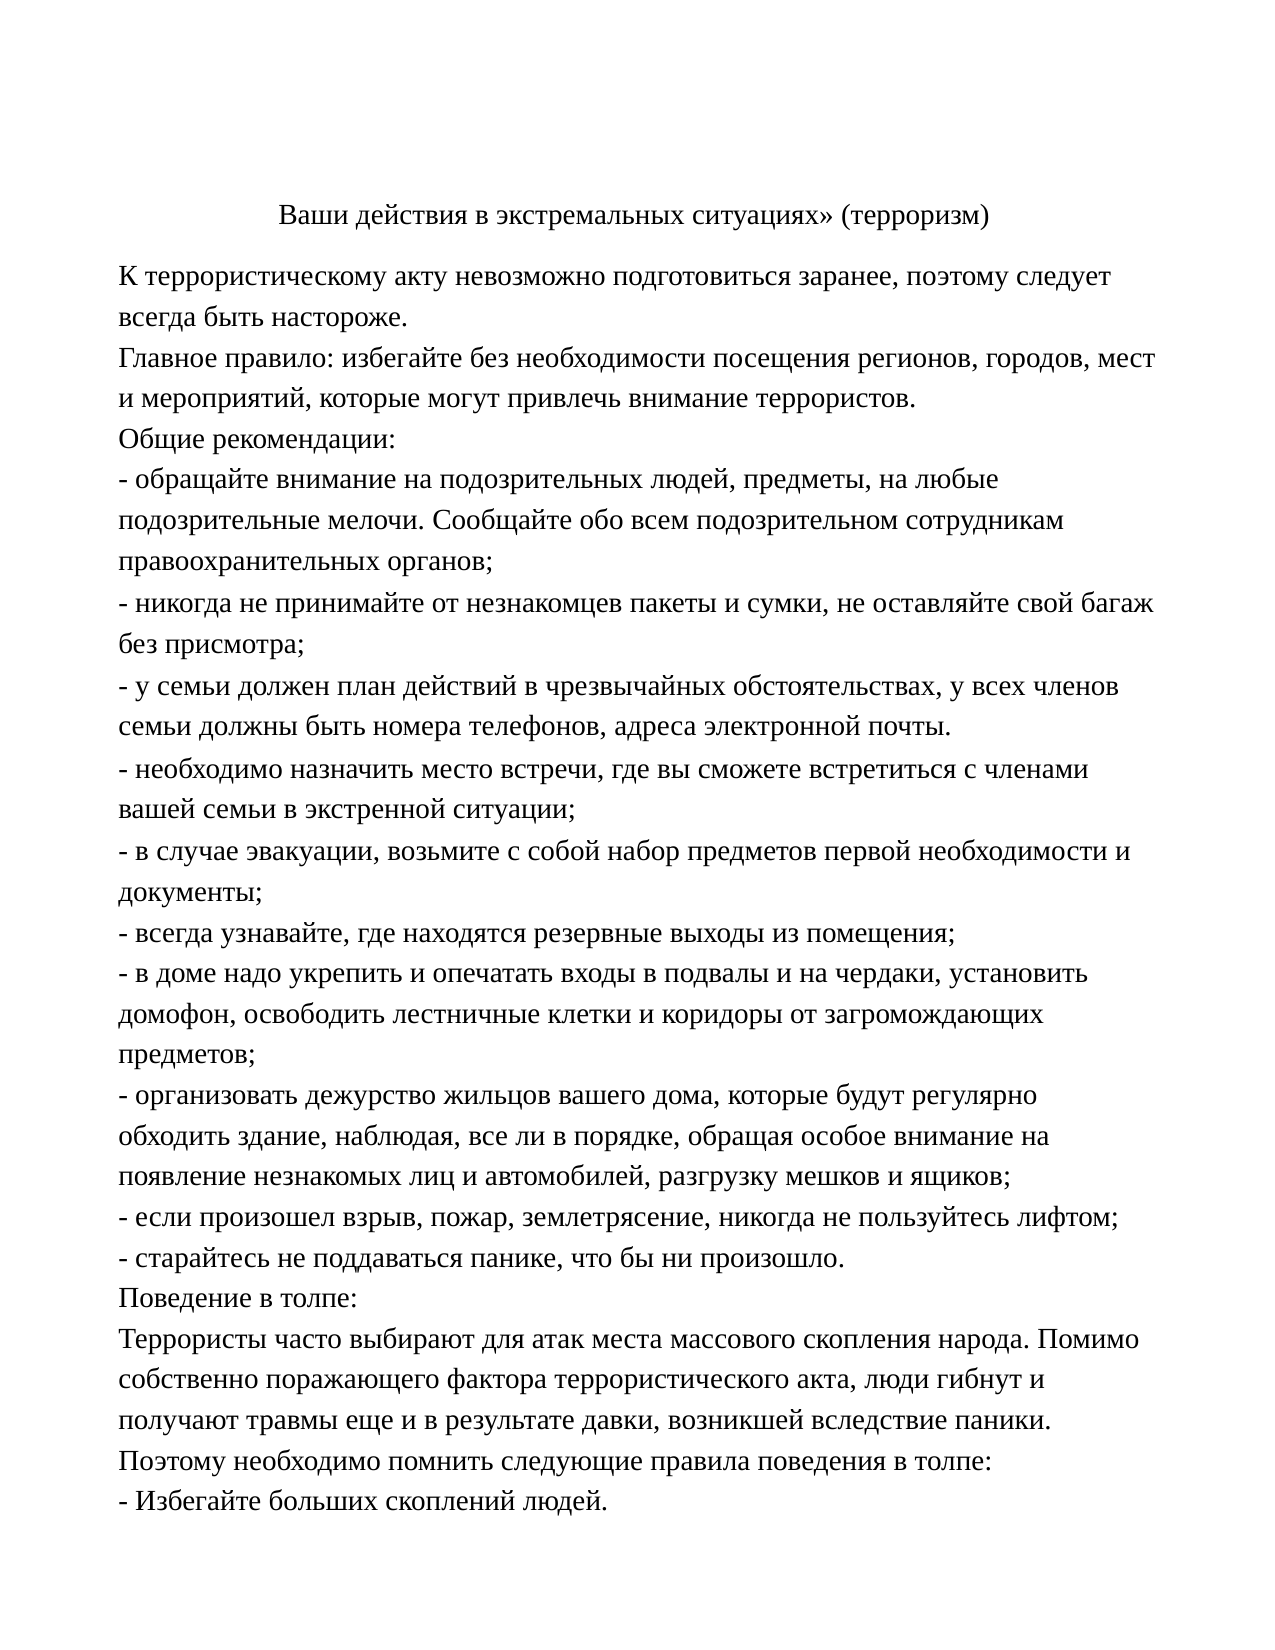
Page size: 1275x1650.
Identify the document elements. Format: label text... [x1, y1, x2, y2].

text Главное правило: избегайте без необходимости посещения регионов, городов, мест и мероприятий, которые могут привлечь внимание террористов. [118, 333, 1157, 414]
text Террористы часто выбирают для атак места массового скопления народа. Помимо собственно поражающего фактора террористического акта, люди гибнут и получают травмы еще и в результате давки, возникшей вследствие паники. Поэтому необходимо помнить следующие правила поведения в толпе: [118, 1314, 1157, 1476]
text - никогда не принимайте от незнакомцев пакеты и сумки, не оставляйте свой багаж без присмотра; [118, 578, 1157, 659]
text Общие рекомендации: [118, 414, 1157, 454]
text - обращайте внимание на подозрительных людей, предметы, на любые подозрительные мелочи. Сообщайте обо всем подозрительном сотрудникам правоохранительных органов; [118, 454, 1157, 576]
text - если произошел взрыв, пожар, землетрясение, никогда не пользуйтесь лифтом; [118, 1192, 1157, 1233]
text - старайтесь не поддаваться панике, что бы ни произошло. [118, 1233, 1157, 1273]
text - всегда узнавайте, где находятся резервные выходы из помещения; [118, 908, 1157, 948]
text - необходимо назначить место встречи, где вы сможете встретиться с членами вашей семьи в экстренной ситуации; [118, 744, 1157, 825]
text - в случае эвакуации, возьмите с собой набор предметов первой необходимости и документы; [118, 826, 1157, 908]
text Ваши действия в экстремальных ситуациях» (терроризм) [118, 174, 1157, 231]
text К террористическому акту невозможно подготовиться заранее, поэтому следует всегда быть настороже. [118, 251, 1157, 333]
text - организовать дежурство жильцов вашего дома, которые будут регулярно обходить здание, наблюдая, все ли в порядке, обращая особое внимание на появление незнакомых лиц и автомобилей, разгрузку мешков и ящиков; [118, 1070, 1157, 1192]
text - Избегайте больших скоплений людей. [118, 1476, 1157, 1517]
text - у семьи должен план действий в чрезвычайных обстоятельствах, у всех членов семьи должны быть номера телефонов, адреса электронной почты. [118, 661, 1157, 742]
text - в доме надо укрепить и опечатать входы в подвалы и на чердаки, установить домофон, освободить лестничные клетки и коридоры от загромождающих предметов; [118, 948, 1157, 1070]
text Поведение в толпе: [118, 1273, 1157, 1314]
